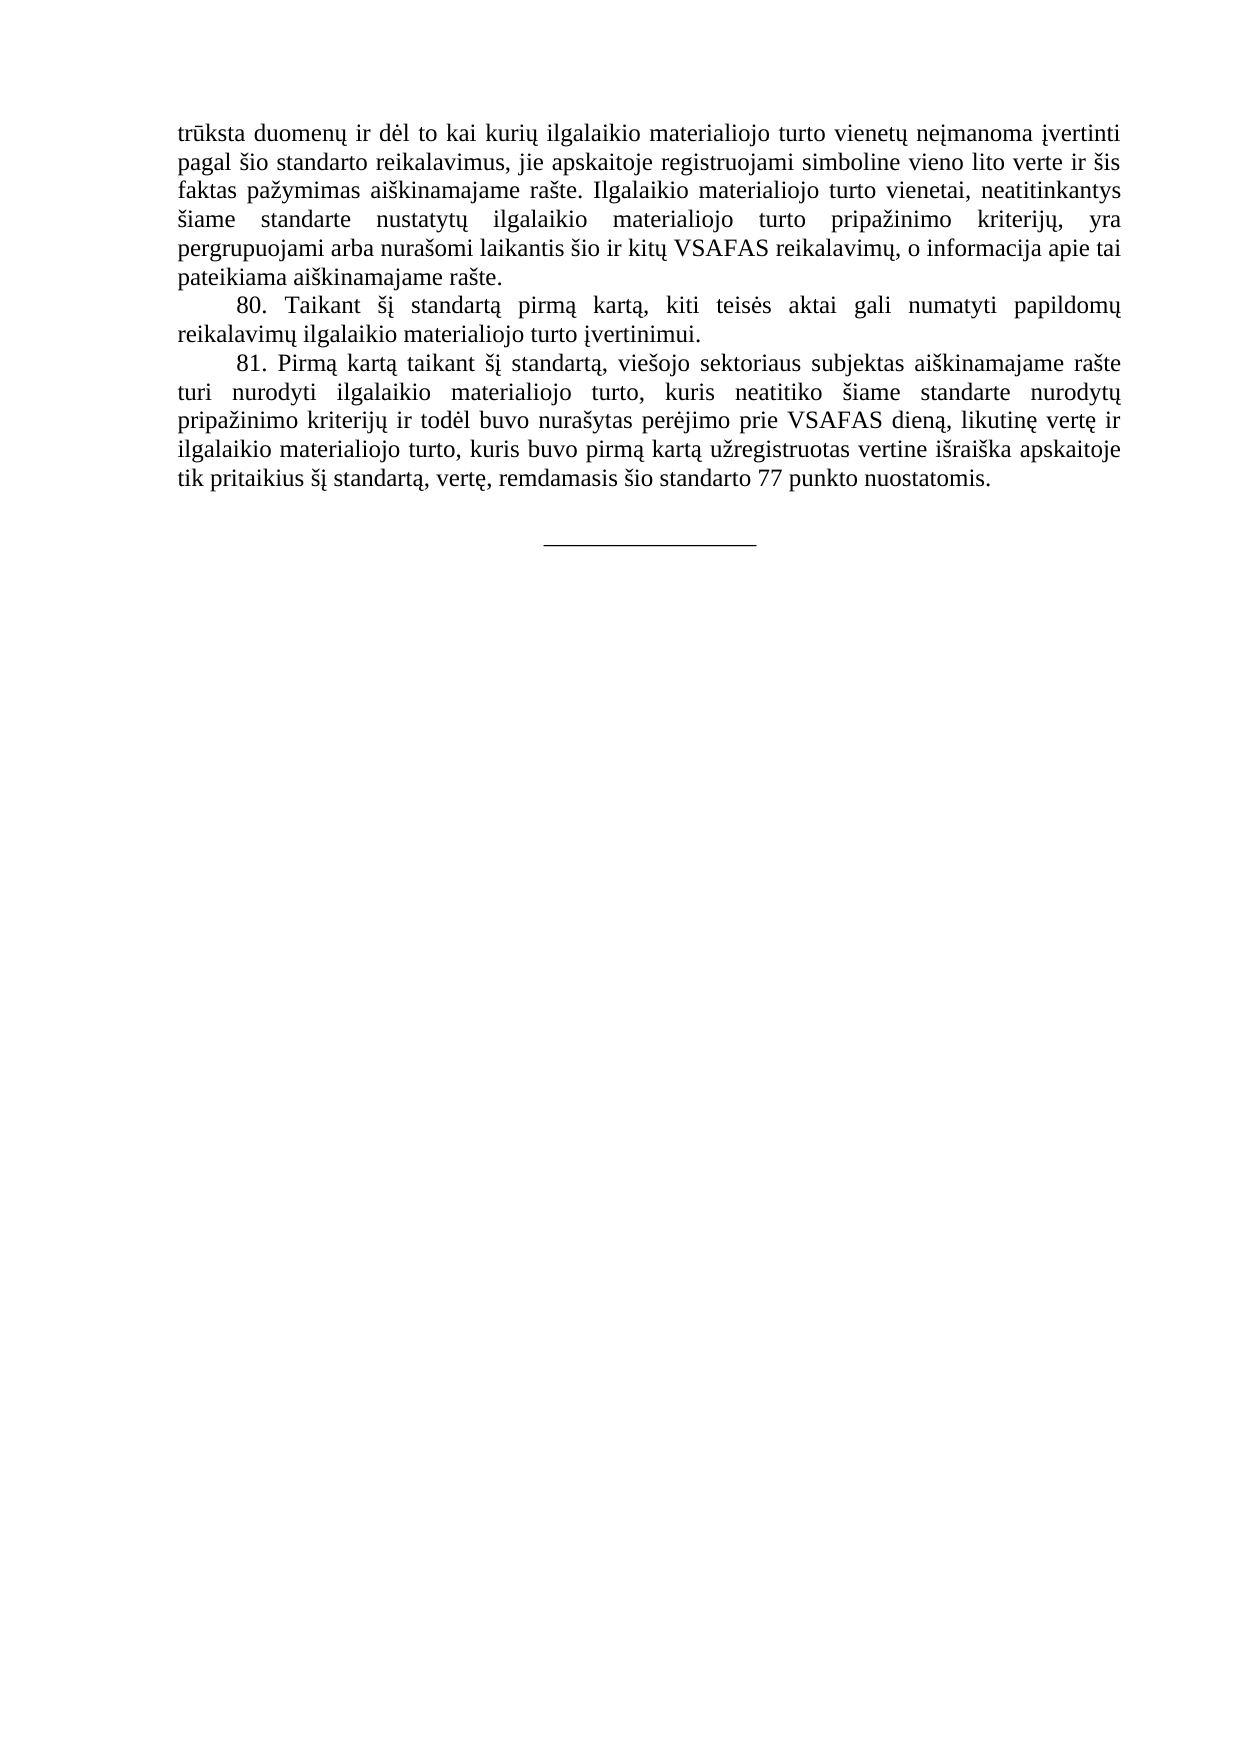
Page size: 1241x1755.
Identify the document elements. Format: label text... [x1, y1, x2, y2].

text 81. Pirmą kartą taikant šį standartą, viešojo sektoriaus subjektas aiškinamajame rašte turi nurodyti ilgalaikio materialiojo turto, kuris neatitiko šiame standarte nurodytų pripažinimo kriterijų ir todėl buvo nurašytas perėjimo prie VSAFAS dieną, likutinę vertę ir ilgalaikio materialiojo turto, kuris buvo pirmą kartą užregistruotas vertine išraiška apskaitoje tik pritaikius šį standartą, vertę, remdamasis šio standarto 77 punkto nuostatomis. [177, 348, 1122, 492]
text _________________ [177, 521, 1122, 549]
text trūksta duomenų ir dėl to kai kurių ilgalaikio materialiojo turto vienetų neįmanoma įvertinti pagal šio standarto reikalavimus, jie apskaitoje registruojami simboline vieno lito verte ir šis faktas pažymimas aiškinamajame rašte. Ilgalaikio materialiojo turto vienetai, neatitinkantys šiame standarte nustatytų ilgalaikio materialiojo turto pripažinimo kriterijų, yra pergrupuojami arba nurašomi laikantis šio ir kitų VSAFAS reikalavimų, o informacija apie tai pateikiama aiškinamajame rašte. [177, 118, 1122, 291]
text 80. Taikant šį standartą pirmą kartą, kiti teisės aktai gali numatyti papildomų reikalavimų ilgalaikio materialiojo turto įvertinimui. [177, 291, 1122, 348]
